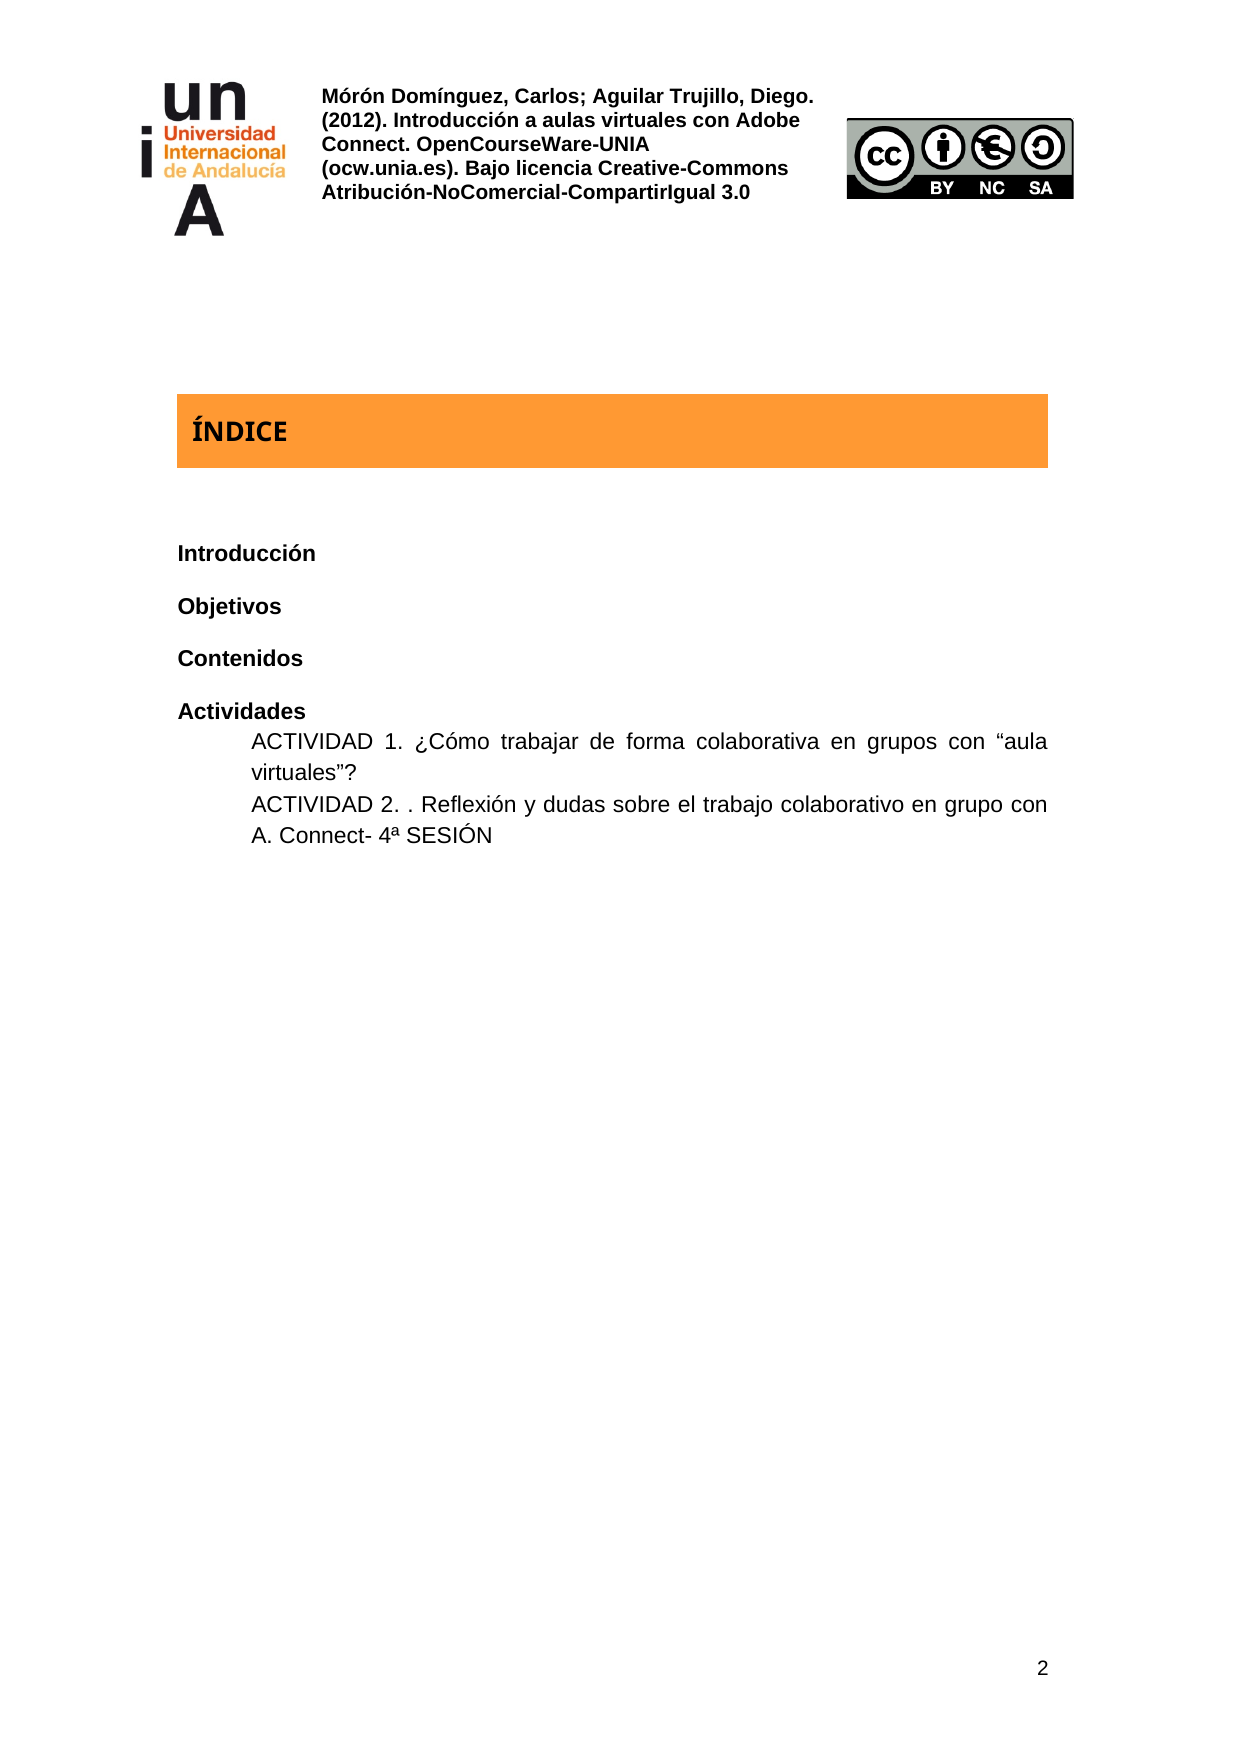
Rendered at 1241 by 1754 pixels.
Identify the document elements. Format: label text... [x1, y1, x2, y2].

picture [138, 78, 290, 239]
text Contenidos [177, 645, 1048, 672]
text Objetivos [177, 593, 1048, 619]
text ÍNDICE [177, 413, 1048, 450]
text ACTIVIDAD 1. ¿Cómo trabajar de forma colaborativa en grupos con “aula virtuales”? [251, 724, 1048, 787]
text Actividades [177, 698, 1048, 724]
text Introducción [177, 540, 1048, 566]
text ACTIVIDAD 2. . Reflexión y dudas sobre el trabajo colaborativo en grupo con A. Connect- 4ª SESIÓN [251, 787, 1048, 849]
